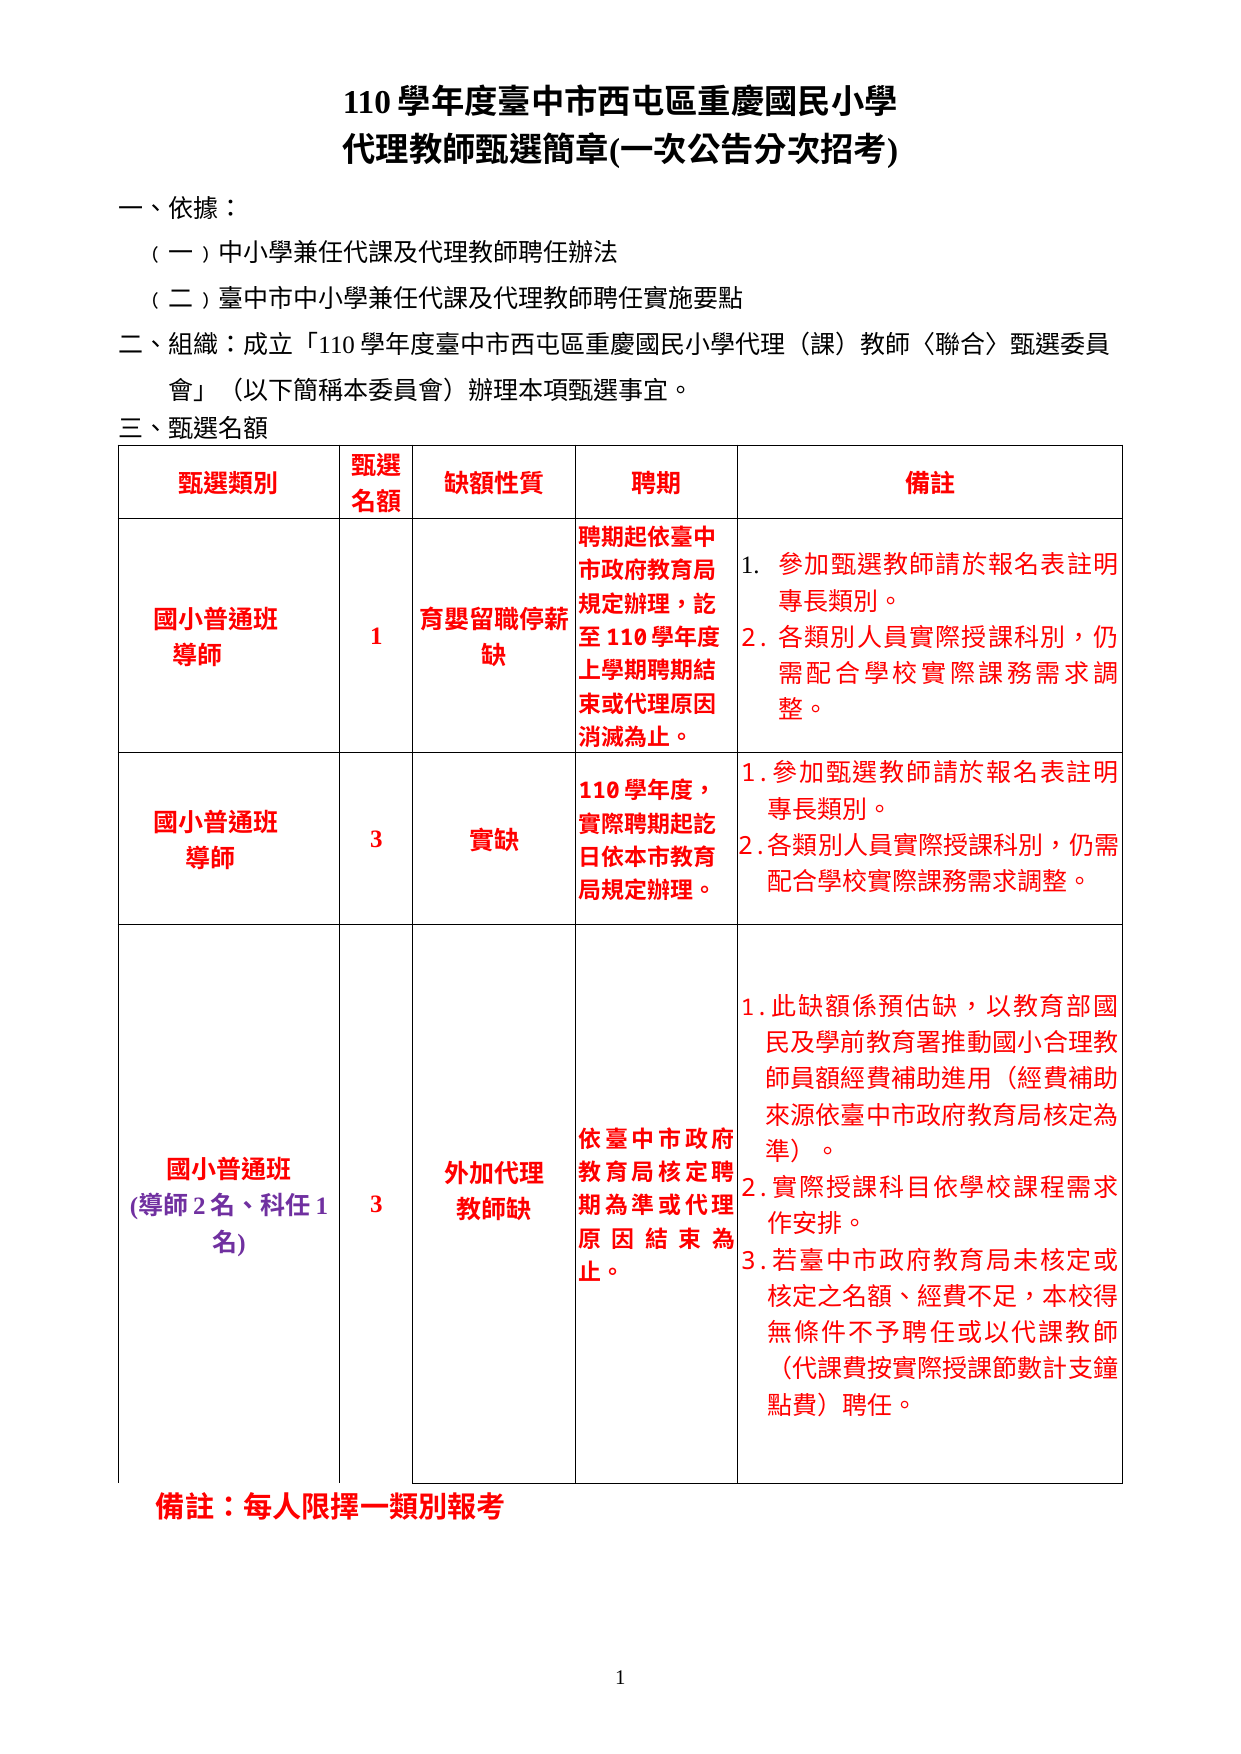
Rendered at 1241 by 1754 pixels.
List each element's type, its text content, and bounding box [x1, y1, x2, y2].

table_cell 依臺中市政府教育局核定聘期為準或代理原因結束為止。 [576, 925, 737, 1482]
table_cell 國小普通班 導師 [119, 753, 339, 924]
table_cell 3 [340, 925, 412, 1482]
table_cell 1.此缺額係預估缺，以教育部國民及學前教育署推動國小合理教師員額經費補助進用（經費補助來源依臺中市政府教育局核定為準）。 2.實際授課科目依學校課程需求作安排。 3.若臺中市政府教育局未核定或核定之名額、經費不足，本校得無條件不予聘任或以代課教師（代課費按實際授課節數計支鐘點費）聘任。 [738, 925, 1122, 1482]
text ﹙二﹚臺中市中小學兼任代課及代理教師聘任實施要點 [143, 271, 1122, 317]
table_cell 110學年度，實際聘期起訖日依本市教育局規定辦理。 [576, 753, 737, 924]
text 代理教師甄選簡章(一次公告分次招考) [118, 123, 1122, 171]
table_cell 外加代理 教師缺 [413, 925, 575, 1482]
table_cell 聘期起依臺中市政府教育局規定辦理，訖至110學年度上學期聘期結束或代理原因消滅為止。 [576, 519, 737, 752]
table_header 甄選名額 [340, 446, 412, 518]
table_cell 實缺 [413, 753, 575, 924]
text 110學年度臺中市西屯區重慶國民小學 [118, 75, 1122, 123]
table_header 甄選類別 [119, 446, 339, 518]
text ﹙一﹚中小學兼任代課及代理教師聘任辦法 [143, 225, 1122, 271]
text 二、組織：成立「110學年度臺中市西屯區重慶國民小學代理（課）教師〈聯合〉甄選委員會」（以下簡稱本委員會）辦理本項甄選事宜。 [118, 317, 1122, 408]
table_cell 3 [340, 753, 412, 924]
text 三、甄選名額 [118, 408, 1122, 444]
table_header 缺額性質 [413, 446, 575, 518]
table_header 備註 [738, 446, 1122, 518]
table_cell 育嬰留職停薪缺 [413, 519, 575, 752]
table_cell 1.參加甄選教師請於報名表註明專長類別。 2.各類別人員實際授課科別，仍需配合學校實際課務需求調整。 [738, 753, 1122, 924]
table_cell 國小普通班 導師 [119, 519, 339, 752]
table_cell 國小普通班 (導師2名、科任1名) [119, 925, 339, 1482]
table_cell 參加甄選教師請於報名表註明專長類別。 各類別人員實際授課科別，仍需配合學校實際課務需求調整。 [738, 519, 1122, 752]
table_header 聘期 [576, 446, 737, 518]
table_cell 1 [340, 519, 412, 752]
text 一、依據： [118, 189, 1122, 225]
text 備註：每人限擇一類別報考 [118, 1483, 1122, 1526]
